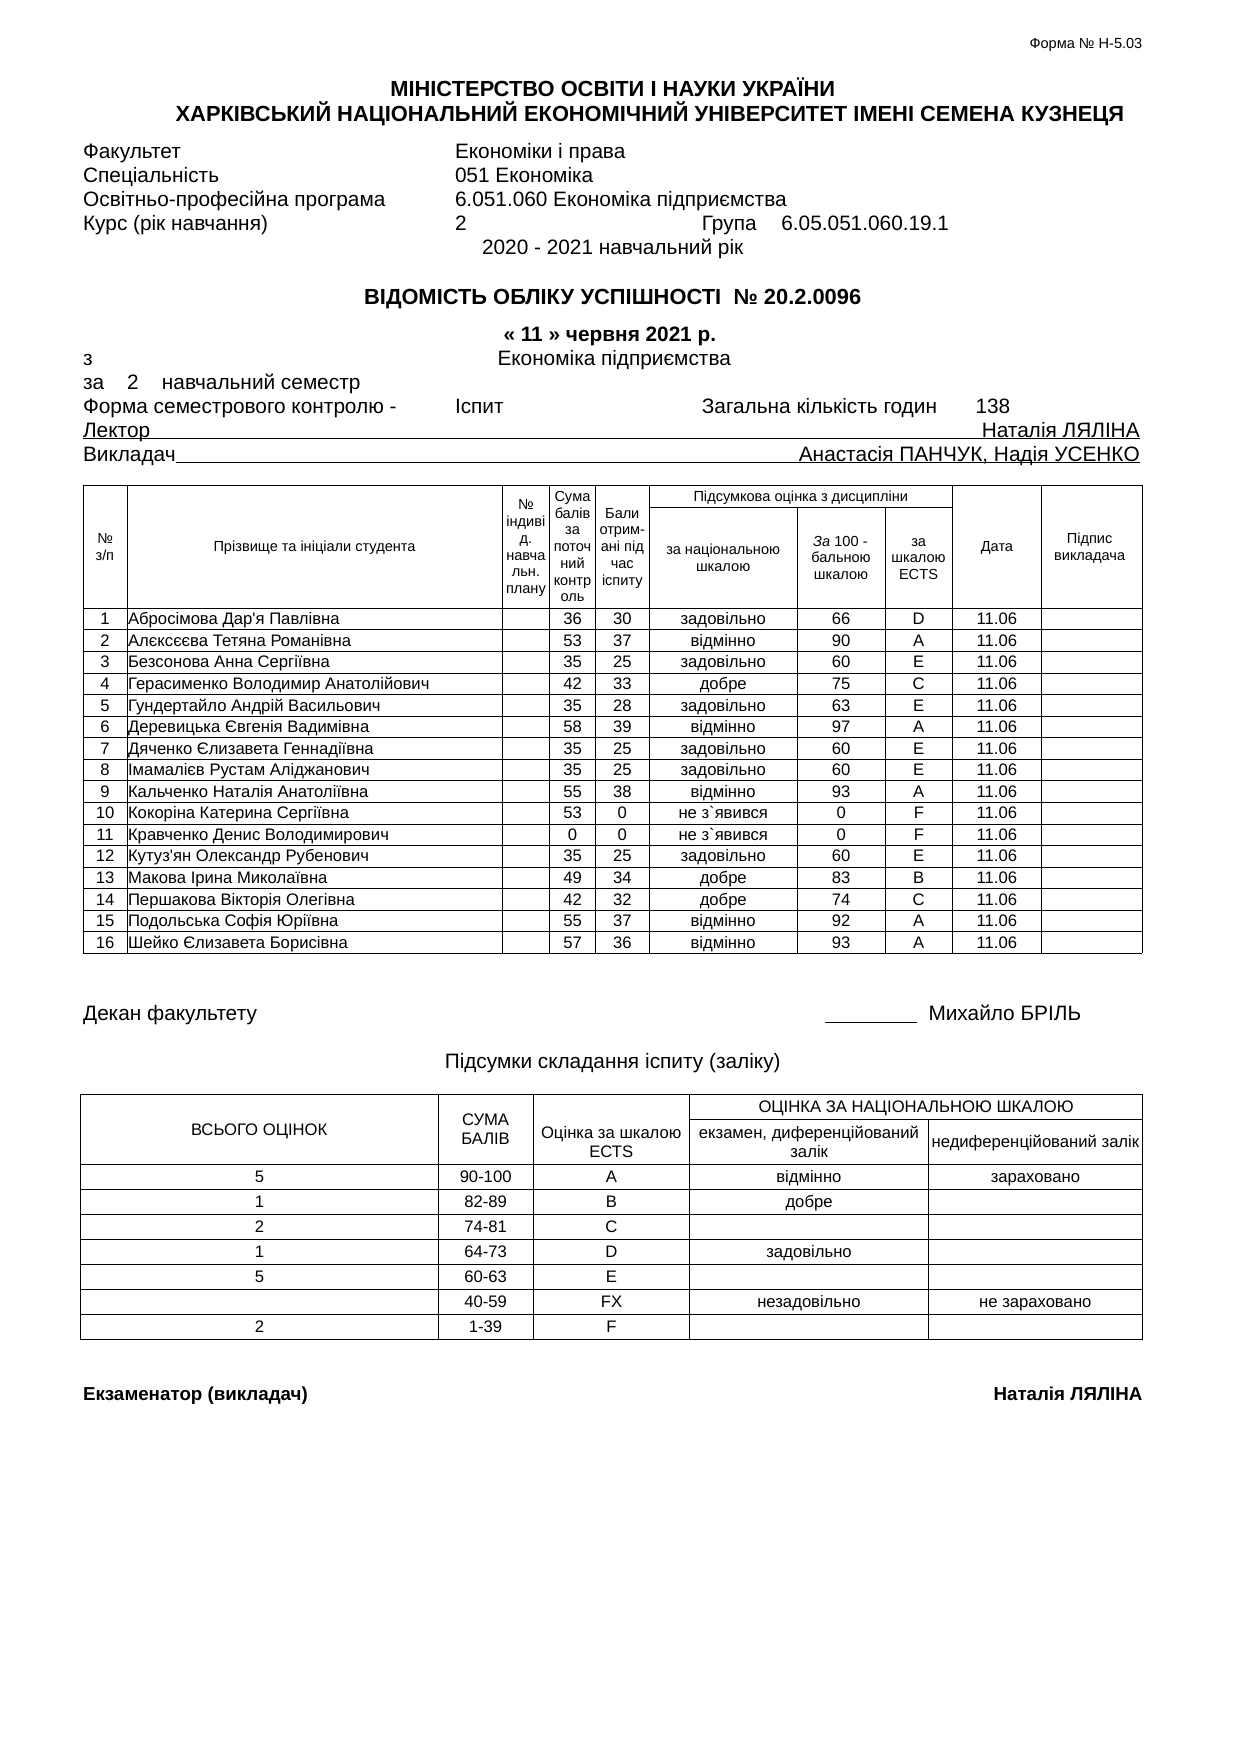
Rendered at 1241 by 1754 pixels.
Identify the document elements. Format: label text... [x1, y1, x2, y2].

table_cell 5 [81, 1165, 438, 1189]
table_cell [1042, 760, 1142, 780]
table_cell 0 [596, 803, 649, 823]
table_cell 36 [550, 609, 595, 629]
text Освітньо-професійна програма 6.051.060 Економіка підприємства [83, 187, 1142, 211]
table_cell Кравченко Денис Володимирович [128, 825, 502, 845]
table_cell 37 [596, 911, 649, 931]
table_cell 11.06 [953, 652, 1041, 672]
table_cell C [886, 889, 952, 910]
table_cell 0 [550, 825, 595, 845]
table_cell [503, 932, 549, 953]
table_cell 60 [798, 760, 885, 780]
table_cell 74 [798, 889, 885, 910]
table_cell [1042, 674, 1142, 694]
table_cell відмінно [650, 630, 797, 651]
table_cell Герасименко Володимир Анатолійович [128, 674, 502, 694]
table_cell Кокоріна Катерина Сергіївна [128, 803, 502, 823]
table_cell 2 [84, 630, 127, 651]
table_cell не з`явився [650, 803, 797, 823]
table_cell 13 [84, 868, 127, 888]
table_cell Гундертайло Андрій Васильович [128, 695, 502, 716]
table_header ВСЬОГО ОЦІНОК [81, 1095, 438, 1164]
text Форма семестрового контролю - Iспит Загальна кількість годин 138 [83, 393, 1142, 417]
table_cell 1 [84, 609, 127, 629]
table_cell 66 [798, 609, 885, 629]
table_cell задовільно [650, 695, 797, 716]
table_cell 93 [798, 781, 885, 802]
table_cell 11.06 [953, 738, 1041, 759]
table_cell 11.06 [953, 803, 1041, 823]
table_cell незадовільно [690, 1290, 928, 1314]
table_cell Шейко Єлизавета Борисівна [128, 932, 502, 953]
table_cell 74-81 [439, 1215, 533, 1239]
text « 11 » червня 2021 р. [83, 322, 1142, 346]
table_cell 2 [81, 1215, 438, 1239]
text Факультет Економіки і права [83, 139, 1142, 163]
table_cell 9 [84, 781, 127, 802]
table_header ОЦІНКА ЗА НАЦІОНАЛЬНОЮ ШКАЛОЮ [690, 1095, 1142, 1119]
table_cell [503, 717, 549, 737]
table_cell Алєксєєва Тетяна Романівна [128, 630, 502, 651]
table_cell 49 [550, 868, 595, 888]
table_cell B [534, 1190, 689, 1214]
table_cell Деревицька Євгенія Вадимівна [128, 717, 502, 737]
table_cell 8 [84, 760, 127, 780]
table_cell 32 [596, 889, 649, 910]
table_cell [503, 781, 549, 802]
table_cell [929, 1190, 1142, 1214]
table_cell добре [690, 1190, 928, 1214]
table_cell 11 [84, 825, 127, 845]
table_cell 83 [798, 868, 885, 888]
text з Економіка підприємства [83, 346, 1142, 369]
table_cell D [886, 609, 952, 629]
table_cell 1-39 [439, 1315, 533, 1339]
table_cell [503, 674, 549, 694]
table_cell 2 [81, 1315, 438, 1339]
table_cell 38 [596, 781, 649, 802]
table_header Підпис викладача [1042, 486, 1142, 608]
table_cell 28 [596, 695, 649, 716]
table_cell 42 [550, 674, 595, 694]
table_cell відмінно [650, 932, 797, 953]
table_cell 11.06 [953, 889, 1041, 910]
table_cell B [886, 868, 952, 888]
table_cell 34 [596, 868, 649, 888]
table_cell 11.06 [953, 911, 1041, 931]
table_cell добре [650, 868, 797, 888]
table_cell A [886, 911, 952, 931]
text за 2 навчальний семестр [83, 369, 1142, 393]
table_cell [929, 1240, 1142, 1264]
table_cell [1042, 932, 1142, 953]
table_cell [1042, 652, 1142, 672]
table_cell Подольська Софія Юріївна [128, 911, 502, 931]
table_cell 30 [596, 609, 649, 629]
table_cell [929, 1215, 1142, 1239]
table_cell 11.06 [953, 717, 1041, 737]
table_cell [690, 1265, 928, 1289]
table_cell 35 [550, 760, 595, 780]
table_cell 35 [550, 738, 595, 759]
table_cell відмінно [650, 911, 797, 931]
table_cell задовільно [650, 652, 797, 672]
table_cell 0 [596, 825, 649, 845]
table_cell 11.06 [953, 825, 1041, 845]
table_cell 11.06 [953, 674, 1041, 694]
subtitle ВІДОМІСТЬ ОБЛІКУ УСПІШНОСТІ № 20.2.0096 [83, 284, 1142, 309]
table_cell Кальченко Наталія Анатоліївна [128, 781, 502, 802]
table_cell C [886, 674, 952, 694]
table_cell екзамен, диференційований залік [690, 1120, 928, 1164]
table_cell 11.06 [953, 781, 1041, 802]
table_cell [503, 738, 549, 759]
table_cell E [886, 695, 952, 716]
table_cell A [886, 717, 952, 737]
table_cell 1 [81, 1240, 438, 1264]
table_cell задовільно [650, 609, 797, 629]
table_cell [503, 609, 549, 629]
table_cell [1042, 889, 1142, 910]
table_cell E [534, 1265, 689, 1289]
table_cell Дяченко Єлизавета Геннадіївна [128, 738, 502, 759]
table_cell задовільно [690, 1240, 928, 1264]
table_cell Абросімова Дар'я Павлівна [128, 609, 502, 629]
table_cell 90-100 [439, 1165, 533, 1189]
table_cell [503, 846, 549, 867]
table_cell [503, 695, 549, 716]
table_cell 36 [596, 932, 649, 953]
table_cell 39 [596, 717, 649, 737]
text Курс (рік навчання) 2 Група 6.05.051.060.19.1 [83, 211, 1142, 235]
table_cell 0 [798, 803, 885, 823]
table_cell F [886, 803, 952, 823]
table_cell задовільно [650, 846, 797, 867]
table_cell 12 [84, 846, 127, 867]
table_cell 35 [550, 652, 595, 672]
table_cell 35 [550, 846, 595, 867]
table_cell Безсонова Анна Сергіївна [128, 652, 502, 672]
table_cell [690, 1215, 928, 1239]
table_header Бали отрим-ані під час іспиту [596, 486, 649, 608]
table_cell [1042, 846, 1142, 867]
text Спеціальність 051 Економіка [83, 163, 1142, 187]
table_cell 16 [84, 932, 127, 953]
table_header № з/п [84, 486, 127, 608]
table_cell 11.06 [953, 932, 1041, 953]
table_cell відмінно [650, 717, 797, 737]
table_cell 33 [596, 674, 649, 694]
table_cell 60-63 [439, 1265, 533, 1289]
table_cell задовільно [650, 760, 797, 780]
table_cell 40-59 [439, 1290, 533, 1314]
table_cell E [886, 760, 952, 780]
table_cell [1042, 868, 1142, 888]
table_cell за національною шкалою [650, 508, 797, 608]
table_cell [1042, 803, 1142, 823]
table_cell [690, 1315, 928, 1339]
table_cell 58 [550, 717, 595, 737]
table_cell A [534, 1165, 689, 1189]
table_cell За 100 - бальною шкалою [798, 508, 885, 608]
table_header № індивід. навчальн. плану [503, 486, 549, 608]
table_cell E [886, 652, 952, 672]
table_cell недиференційований залік [929, 1120, 1142, 1164]
table_cell D [534, 1240, 689, 1264]
table_cell FX [534, 1290, 689, 1314]
table_cell 5 [84, 695, 127, 716]
table_cell 75 [798, 674, 885, 694]
table_cell Кутуз'ян Олександр Рубенович [128, 846, 502, 867]
table_cell [503, 889, 549, 910]
table_cell зараховано [929, 1165, 1142, 1189]
table_cell [1042, 781, 1142, 802]
text Форма № Н-5.03 [83, 34, 1142, 51]
table_cell 37 [596, 630, 649, 651]
table_cell [503, 630, 549, 651]
table_cell Імамалієв Рустам Аліджанович [128, 760, 502, 780]
table_cell [1042, 630, 1142, 651]
table_cell [503, 825, 549, 845]
table_cell 42 [550, 889, 595, 910]
table_cell [503, 911, 549, 931]
table_cell 63 [798, 695, 885, 716]
table_cell 3 [84, 652, 127, 672]
table_cell добре [650, 889, 797, 910]
table_cell 1 [81, 1190, 438, 1214]
table_cell 25 [596, 738, 649, 759]
table_cell 25 [596, 846, 649, 867]
table_cell не зараховано [929, 1290, 1142, 1314]
subtitle МІНІСТЕРСТВО ОСВІТИ І НАУКИ УКРАЇНИ ХАРКІВСЬКИЙ НАЦІОНАЛЬНИЙ ЕКОНОМІЧНИЙ УНІВЕРСИТЕТ ІМЕНІ СЕМЕНА КУЗНЕЦЯ [83, 76, 1142, 127]
table_cell 55 [550, 781, 595, 802]
table_cell 93 [798, 932, 885, 953]
table_cell Першакова Вікторія Олегівна [128, 889, 502, 910]
table_cell 53 [550, 630, 595, 651]
table_cell F [886, 825, 952, 845]
table_cell C [534, 1215, 689, 1239]
table_cell 11.06 [953, 846, 1041, 867]
table_cell [1042, 717, 1142, 737]
table_cell відмінно [650, 781, 797, 802]
table_cell добре [650, 674, 797, 694]
table_cell 60 [798, 652, 885, 672]
table_cell 35 [550, 695, 595, 716]
table_cell [503, 868, 549, 888]
table_cell 5 [81, 1265, 438, 1289]
table_cell 14 [84, 889, 127, 910]
table_cell [1042, 695, 1142, 716]
text 2020 - 2021 навчальний рік [83, 235, 1142, 259]
table_cell 4 [84, 674, 127, 694]
table_header Оцінка за шкалою ЕСТS [534, 1095, 689, 1164]
table_cell [81, 1290, 438, 1314]
table_cell 60 [798, 738, 885, 759]
table_cell 10 [84, 803, 127, 823]
table_cell [1042, 911, 1142, 931]
table_cell F [534, 1315, 689, 1339]
table_cell 11.06 [953, 760, 1041, 780]
table_cell задовільно [650, 738, 797, 759]
text Викладач Анастасія ПАНЧУК, Надія УСЕНКО [83, 441, 1142, 465]
table_cell 25 [596, 760, 649, 780]
table_cell [1042, 738, 1142, 759]
table_cell [503, 760, 549, 780]
table_header Сума балів за поточний контроль [550, 486, 595, 608]
table_cell 55 [550, 911, 595, 931]
table_header СУМА БАЛІВ [439, 1095, 533, 1164]
table_cell Макова Ірина Миколаївна [128, 868, 502, 888]
table_cell 25 [596, 652, 649, 672]
table_header Підсумкова оцінка з дисципліни [650, 486, 952, 507]
table_cell не з`явився [650, 825, 797, 845]
table_cell [1042, 609, 1142, 629]
table_cell 92 [798, 911, 885, 931]
table_cell 82-89 [439, 1190, 533, 1214]
table_cell 11.06 [953, 609, 1041, 629]
table_cell 6 [84, 717, 127, 737]
table_cell 57 [550, 932, 595, 953]
table_cell A [886, 630, 952, 651]
table_cell [503, 803, 549, 823]
table_header Прізвище та ініціали студента [128, 486, 502, 608]
table_cell A [886, 932, 952, 953]
table_cell відмінно [690, 1165, 928, 1189]
text Підсумки складання іспиту (заліку) [83, 1049, 1142, 1073]
table_cell 53 [550, 803, 595, 823]
table_cell 15 [84, 911, 127, 931]
text Декан факультету Михайло БРІЛЬ [83, 1001, 1142, 1025]
table_cell E [886, 846, 952, 867]
table_cell 90 [798, 630, 885, 651]
table_cell A [886, 781, 952, 802]
table_cell 0 [798, 825, 885, 845]
table_cell [929, 1315, 1142, 1339]
table_cell [503, 652, 549, 672]
text Лектор Наталія ЛЯЛІНА [83, 417, 1142, 441]
table_cell 11.06 [953, 630, 1041, 651]
table_cell E [886, 738, 952, 759]
table_cell 60 [798, 846, 885, 867]
table_cell 97 [798, 717, 885, 737]
text Екзаменатор (викладач) Наталія ЛЯЛІНА [83, 1383, 1142, 1404]
table_cell 11.06 [953, 868, 1041, 888]
table_cell [929, 1265, 1142, 1289]
table_cell 7 [84, 738, 127, 759]
table_cell 11.06 [953, 695, 1041, 716]
table_cell [1042, 825, 1142, 845]
table_cell 64-73 [439, 1240, 533, 1264]
table_header Дата [953, 486, 1041, 608]
table_cell за шкалою ECTS [886, 508, 952, 608]
